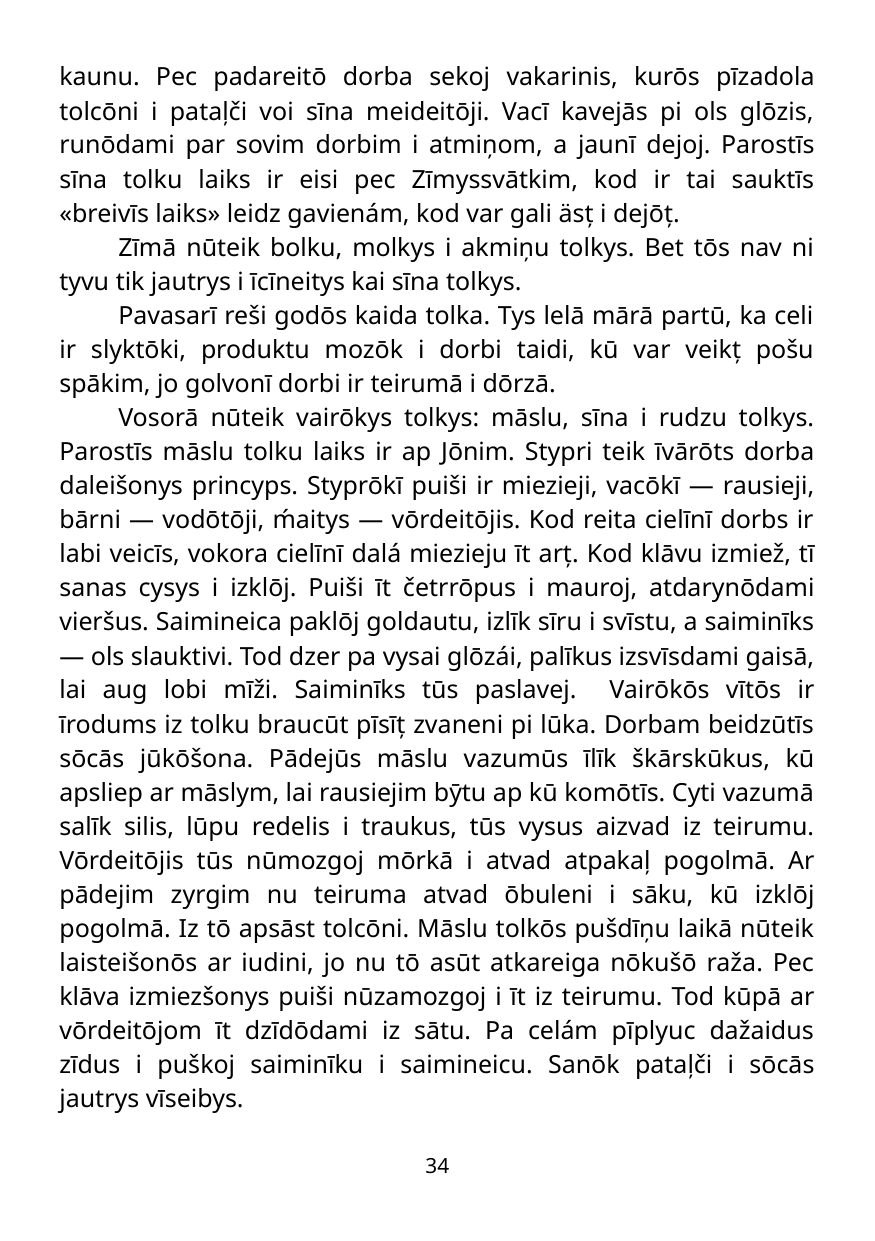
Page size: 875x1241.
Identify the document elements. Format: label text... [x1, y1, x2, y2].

text kaunu. Pec padareitō dorba sekoj vakarinis, kurōs pīzadola tolcōni i pataļči voi sīna meideitōji. Vacī kavejās pi ols glōzis, runōdami par sovim dorbim i atmiņom, a jaunī dejoj. Parostīs sīna tolku laiks ir eisi pec Zīmyssvātkim, kod ir tai sauktīs «breivīs laiks» leidz gavienám, kod var gali äsț i dejōț. [59, 59, 815, 229]
text Zīmā nūteik bolku, molkys i akmiņu tolkys. Bet tōs nav ni tyvu tik jautrys i īcīneitys kai sīna tolkys. [59, 229, 815, 297]
text Pavasarī reši godōs kaida tolka. Tys lelā mārā partū, ka celi ir slyktōki, produktu mozōk i dorbi taidi, kū var veikț pošu spākim, jo golvonī dorbi ir teirumā i dōrzā. [59, 297, 815, 400]
text Vosorā nūteik vairōkys tolkys: māslu, sīna i rudzu tolkys. Parostīs māslu tolku laiks ir ap Jōnim. Stypri teik īvārōts dorba daleišonys princyps. Styprōkī puiši ir miezieji, vacōkī — rausieji, bārni — vodōtōji, ḿaitys — vōrdeitōjis. Kod reita cielīnī dorbs ir labi veicīs, vokora cielīnī dalá miezieju īt arț. Kod klāvu izmiež, tī sanas cysys i izklōj. Puiši īt četrrōpus i mauroj, atdarynōdami vieršus. Saimineica paklōj goldautu, izlīk sīru i svīstu, a saiminīks — ols slauktivi. Tod dzer pa vysai glōzái, palīkus izsvīsdami gaisā, lai aug lobi mīži. Saiminīks tūs paslavej. Vairōkōs vītōs ir īrodums iz tolku braucūt pīsīț zvaneni pi lūka. Dorbam beidzūtīs sōcās jūkōšona. Pādejūs māslu vazumūs īlīk škārskūkus, kū apsliep ar māslym, lai rausiejim bȳtu ap kū komōtīs. Cyti vazumā salīk silis, lūpu redelis i traukus, tūs vysus aizvad iz teirumu. Vōrdeitōjis tūs nūmozgoj mōrkā i atvad atpakaļ pogolmā. Ar pādejim zyrgim nu teiruma atvad ōbuleni i sāku, kū izklōj pogolmā. Iz tō apsāst tolcōni. Māslu tolkōs pušdīņu laikā nūteik laisteišonōs ar iudini, jo nu tō asūt atkareiga nōkušō raža. Pec klāva izmiezšonys puiši nūzamozgoj i īt iz teirumu. Tod kūpā ar vōrdeitōjom īt dzīdōdami iz sātu. Pa celám pīplyuc dažaidus zīdus i puškoj saiminīku i saimineicu. Sanōk pataļči i sōcās jautrys vīseibys. [59, 400, 815, 1115]
